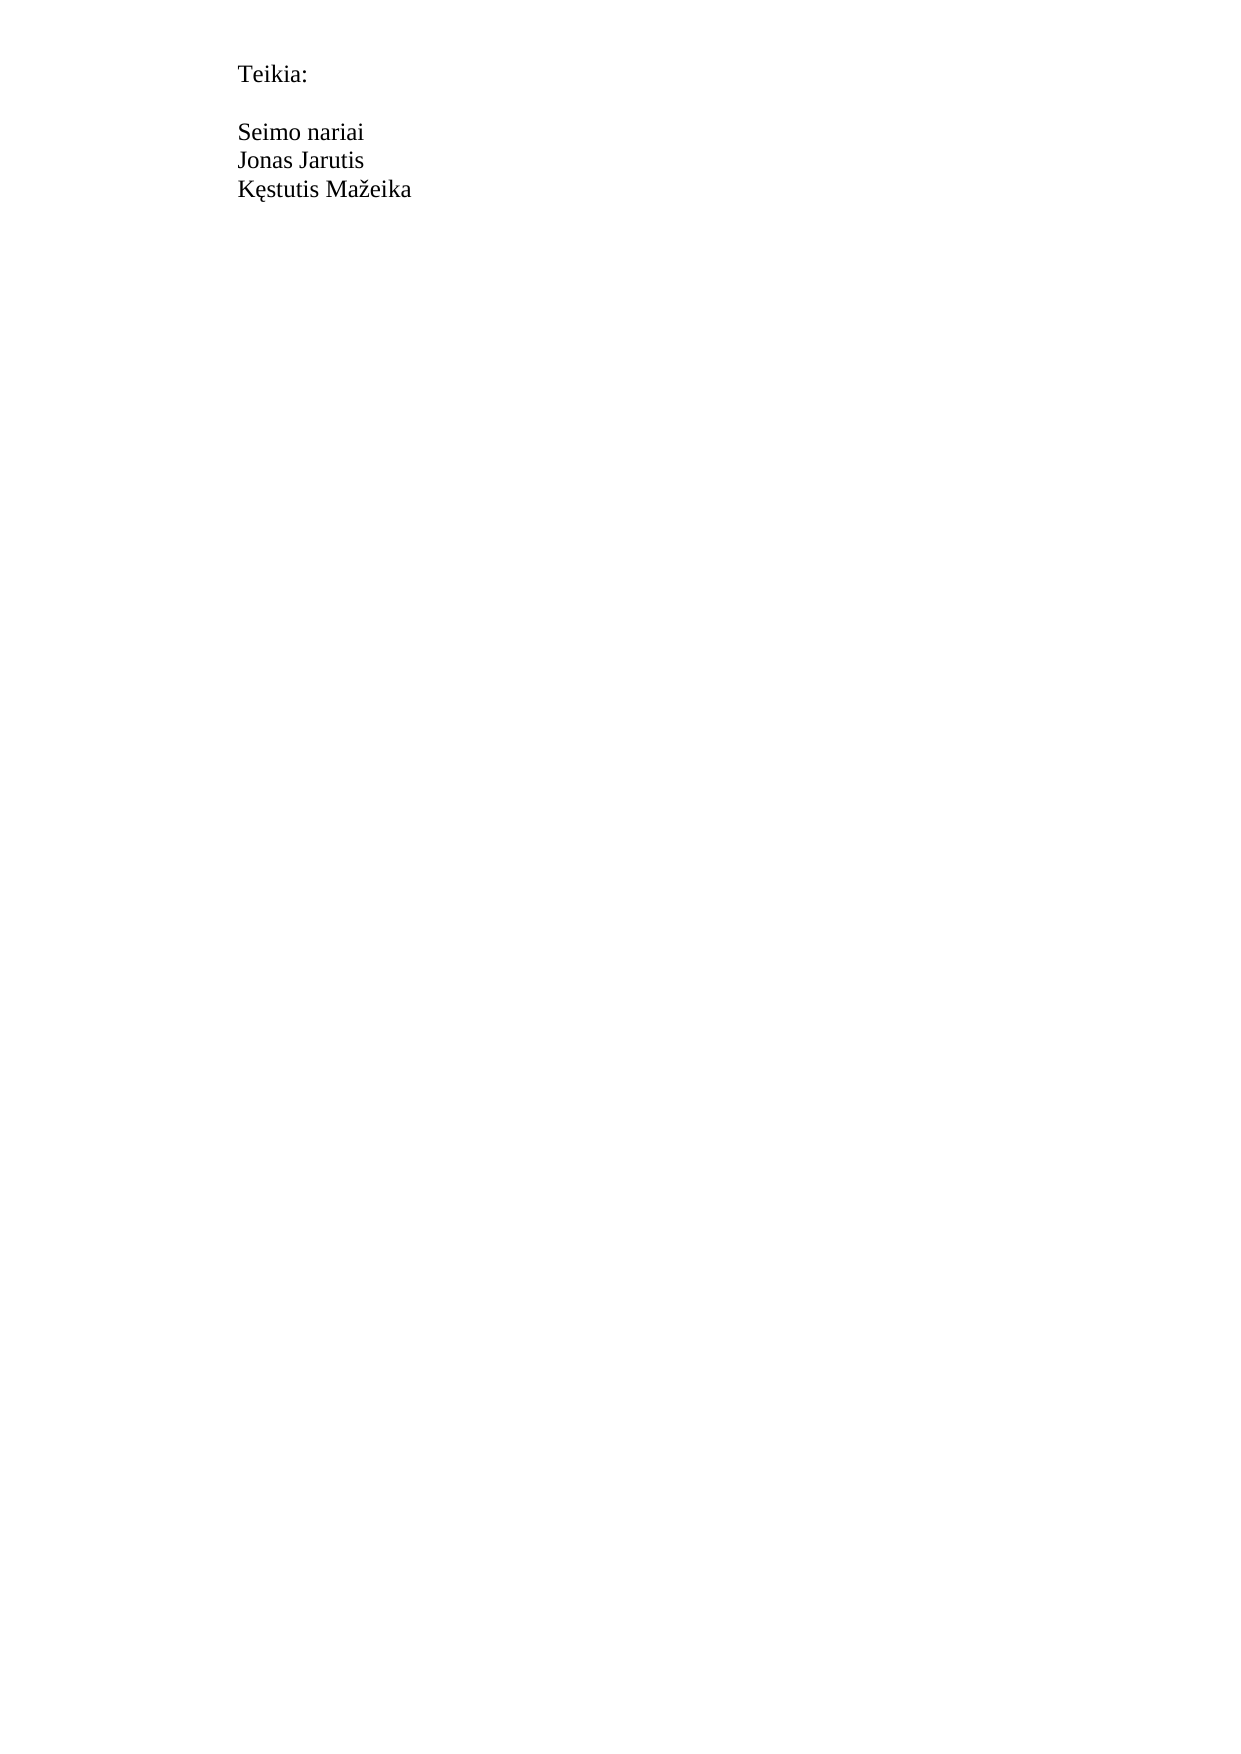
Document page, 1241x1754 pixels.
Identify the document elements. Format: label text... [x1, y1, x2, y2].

text Jonas Jarutis [237, 145, 1098, 174]
text Seimo nariai [237, 117, 1098, 145]
text Teikia: [237, 59, 1181, 88]
text Kęstutis Mažeika [237, 174, 1098, 203]
